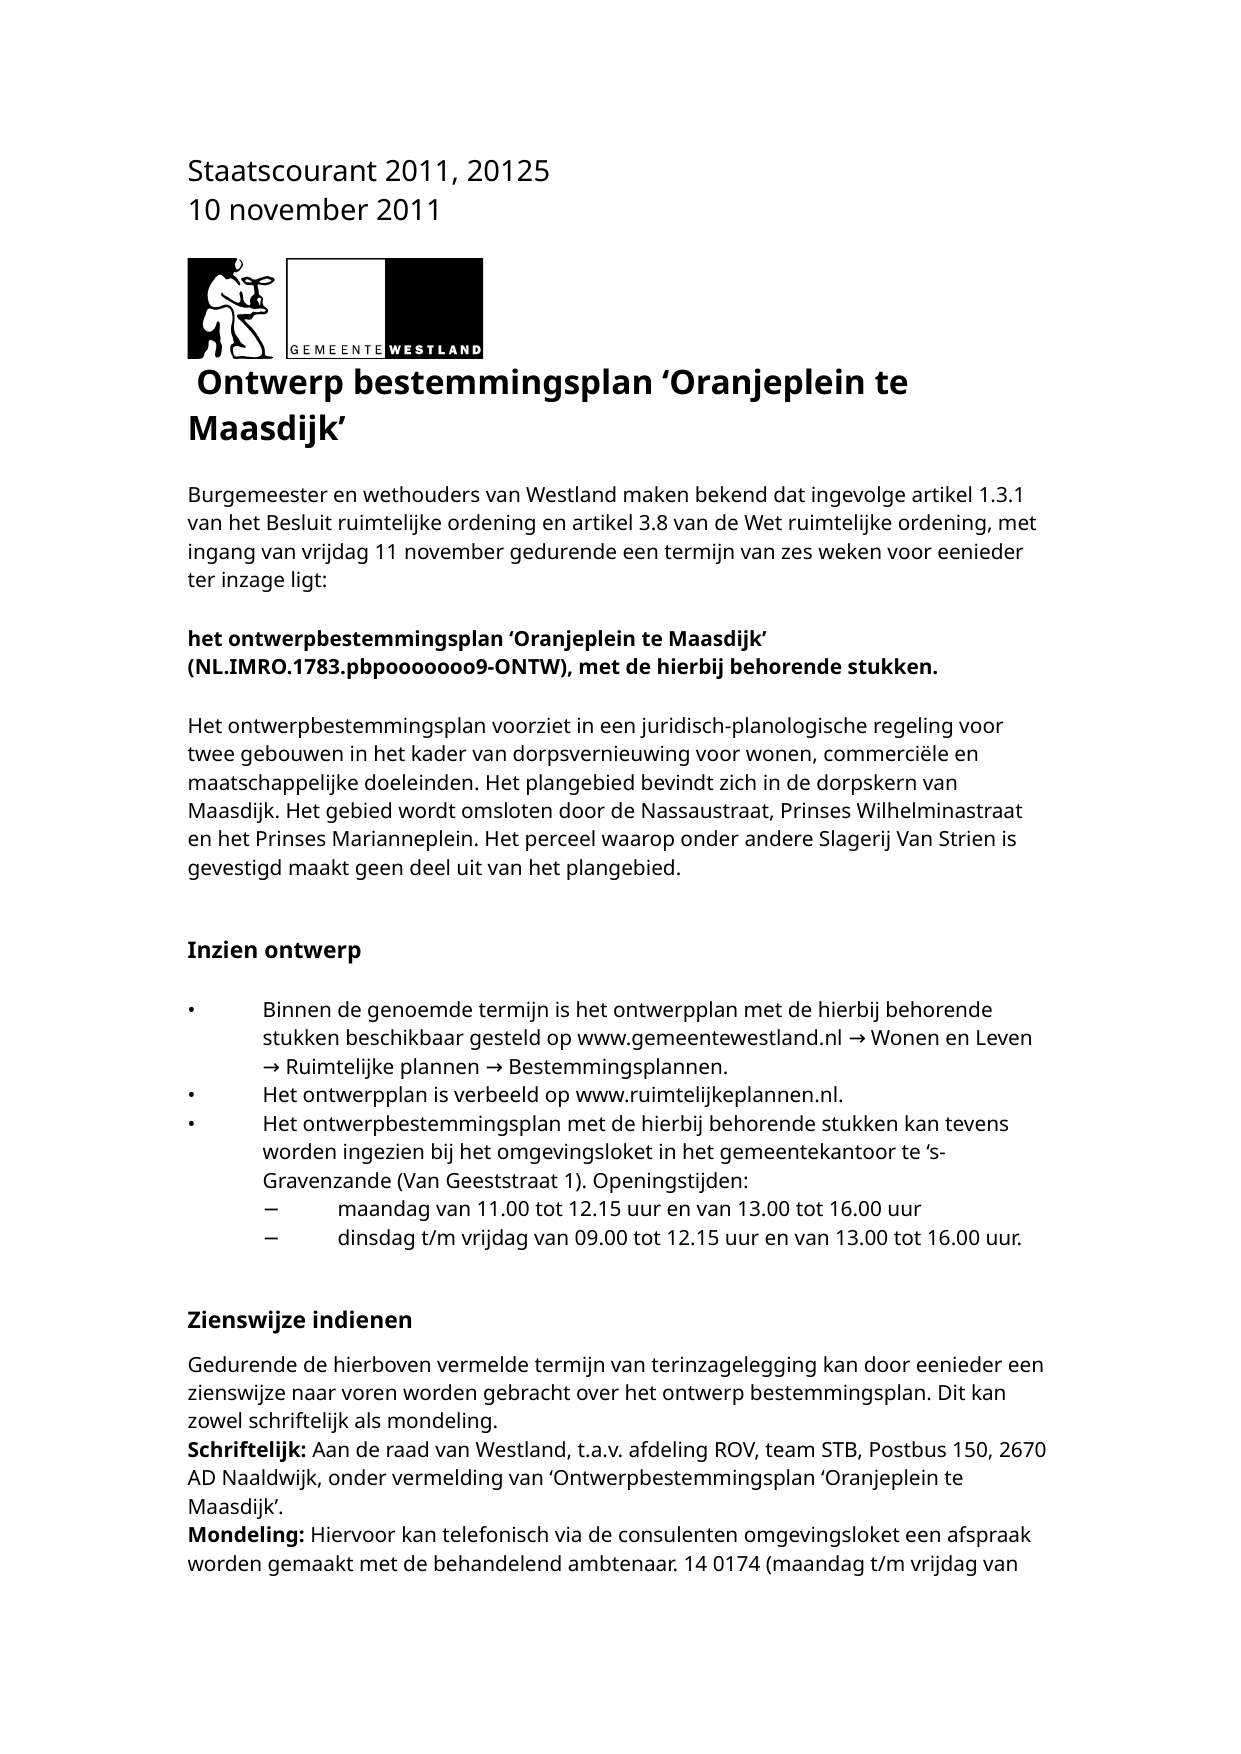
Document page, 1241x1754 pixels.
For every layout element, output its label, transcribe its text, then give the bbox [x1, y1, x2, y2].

list dinsdag t/m vrijdag van 09.00 tot 12.15 uur en van 13.00 tot 16.00 uur. [262, 1223, 1053, 1251]
list Het ontwerpbestemmingsplan met de hierbij behorende stukken kan tevens worden ingezien bij het omgevingsloket in het gemeentekantoor te ‘s-Gravenzande (Van Geeststraat 1). Openingstijden: [187, 1109, 1053, 1194]
list Binnen de genoemde termijn is het ontwerpplan met de hierbij behorende stukken beschikbaar gesteld op www.gemeentewestland.nl → Wonen en Leven → Ruimtelijke plannen → Bestemmingsplannen. [187, 995, 1053, 1080]
text Burgemeester en wethouders van Westland maken bekend dat ingevolge artikel 1.3.1 van het Besluit ruimtelijke ordening en artikel 3.8 van de Wet ruimtelijke ordening, met ingang van vrijdag 11 november gedurende een termijn van zes weken voor eenieder ter inzage ligt: [187, 480, 1053, 594]
text Staatscourant 2011, 20125 [187, 150, 1053, 190]
text Schriftelijk: Aan de raad van Westland, t.a.v. afdeling ROV, team STB, Postbus 150, 2670 AD Naaldwijk, onder vermelding van ‘Ontwerpbestemmingsplan ‘Oranjeplein te Maasdijk’. [187, 1435, 1053, 1520]
picture [187, 258, 484, 359]
subtitle Ontwerp bestemmingsplan ‘Oranjeplein te Maasdijk’ [187, 271, 1053, 450]
subtitle Inzien ontwerp [187, 934, 1053, 965]
text 10 november 2011 [187, 190, 1053, 229]
text het ontwerpbestemmingsplan ‘Oranjeplein te Maasdijk’ (NL.IMRO.1783.pbpooooooo9-ONTW), met de hierbij behorende stukken. [187, 624, 1053, 681]
text Gedurende de hierboven vermelde termijn van terinzagelegging kan door eenieder een zienswijze naar voren worden gebracht over het ontwerp bestemmingsplan. Dit kan zowel schriftelijk als mondeling. [187, 1350, 1053, 1435]
text Het ontwerpbestemmingsplan voorziet in een juridisch-planologische regeling voor twee gebouwen in het kader van dorpsvernieuwing voor wonen, commerciële en maatschappelijke doeleinden. Het plangebied bevindt zich in de dorpskern van Maasdijk. Het gebied wordt omsloten door de Nassaustraat, Prinses Wilhelminastraat en het Prinses Marianneplein. Het perceel waarop onder andere Slagerij Van Strien is gevestigd maakt geen deel uit van het plangebied. [187, 711, 1053, 881]
subtitle Zienswijze indienen [187, 1303, 1053, 1335]
list Het ontwerpplan is verbeeld op www.ruimtelijkeplannen.nl. [187, 1080, 1053, 1109]
text Mondeling: Hiervoor kan telefonisch via de consulenten omgevingsloket een afspraak worden gemaakt met de behandelend ambtenaar. 14 0174 (maandag t/m vrijdag van [187, 1520, 1053, 1577]
list maandag van 11.00 tot 12.15 uur en van 13.00 tot 16.00 uur [262, 1194, 1053, 1223]
